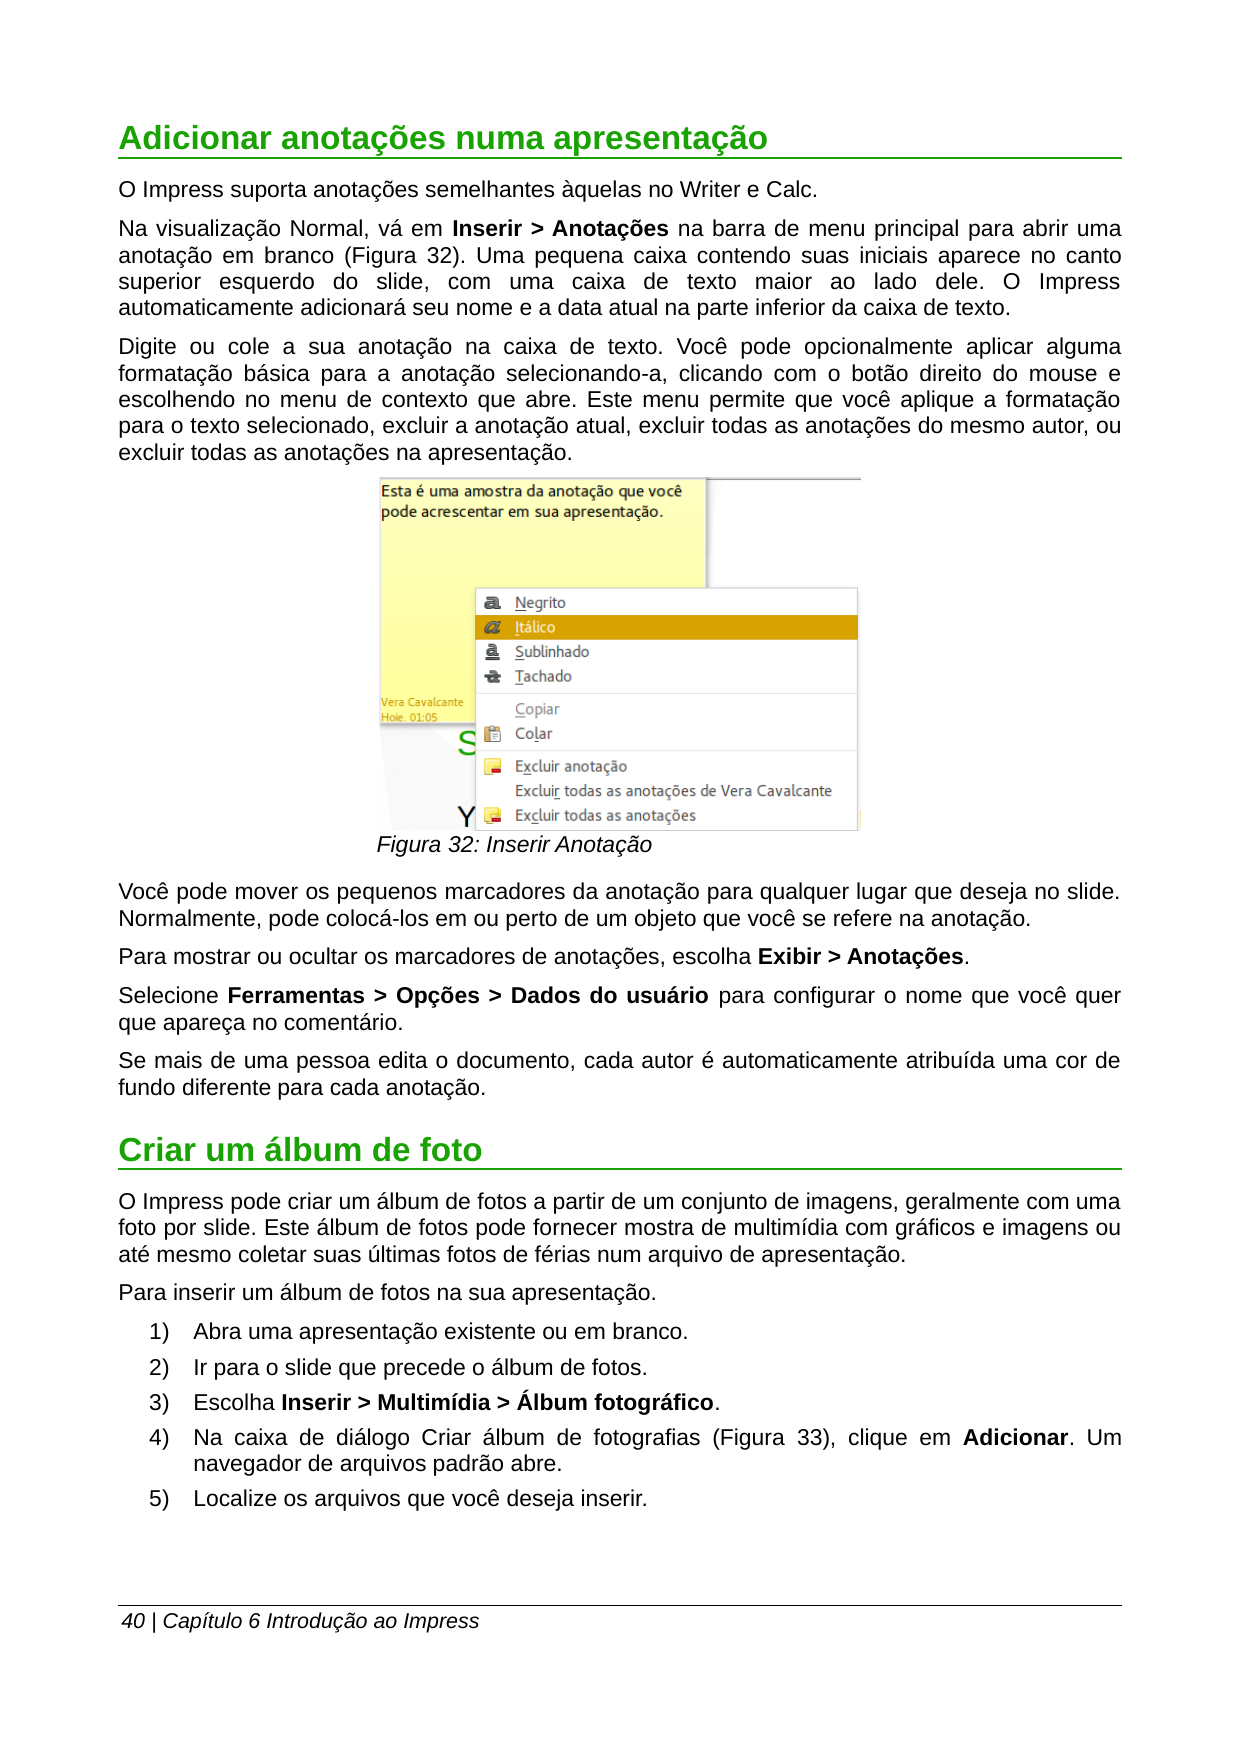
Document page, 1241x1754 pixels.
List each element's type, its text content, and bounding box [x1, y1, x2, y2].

text Para inserir um álbum de fotos na sua apresentação. [118, 1279, 1122, 1306]
list Ir para o slide que precede o álbum de fotos. [169, 1353, 1122, 1380]
subtitle Criar um álbum de foto [118, 1129, 1122, 1168]
text O Impress suporta anotações semelhantes àquelas no Writer e Calc. [118, 176, 1122, 203]
text Para mostrar ou ocultar os marcadores de anotações, escolha Exibir > Anotações. [118, 943, 1122, 970]
picture [379, 477, 861, 831]
text Na visualização Normal, vá em Inserir > Anotações na barra de menu principal para abrir uma anotação em branco (Figura 32). Uma pequena caixa contendo suas iniciais aparece no canto superior esquerdo do slide, com uma caixa de texto maior ao lado dele. O Impress automaticamente adicionará seu nome e a data atual na parte inferior da caixa de texto. [118, 215, 1122, 321]
list Escolha Inserir > Multimídia > Álbum fotográfico. [169, 1389, 1122, 1415]
list Na caixa de diálogo Criar álbum de fotografias (Figura 33), clique em Adicionar. Um navegador de arquivos padrão abre. [169, 1424, 1122, 1477]
subtitle Adicionar anotações numa apresentação [118, 118, 1122, 157]
text Você pode mover os pequenos marcadores da anotação para qualquer lugar que deseja no slide. Normalmente, pode colocá-los em ou perto de um objeto que você se refere na anotação. [118, 878, 1122, 931]
text Figura 32: Inserir Anotação [376, 477, 864, 857]
text Selecione Ferramentas > Opções > Dados do usuário para configurar o nome que você quer que apareça no comentário. [118, 982, 1122, 1035]
text Digite ou cole a sua anotação na caixa de texto. Você pode opcionalmente aplicar alguma formatação básica para a anotação selecionando-a, clicando com o botão direito do mouse e escolhendo no menu de contexto que abre. Este menu permite que você aplique a formatação para o texto selecionado, excluir a anotação atual, excluir todas as anotações do mesmo autor, ou excluir todas as anotações na apresentação. [118, 333, 1122, 465]
list Abra uma apresentação existente ou em branco. [169, 1318, 1122, 1344]
text Se mais de uma pessoa edita o documento, cada autor é automaticamente atribuída uma cor de fundo diferente para cada anotação. [118, 1047, 1122, 1100]
text O Impress pode criar um álbum de fotos a partir de um conjunto de imagens, geralmente com uma foto por slide. Este álbum de fotos pode fornecer mostra de multimídia com gráficos e imagens ou até mesmo coletar suas últimas fotos de férias num arquivo de apresentação. [118, 1188, 1122, 1267]
list Localize os arquivos que você deseja inserir. [169, 1485, 1122, 1512]
